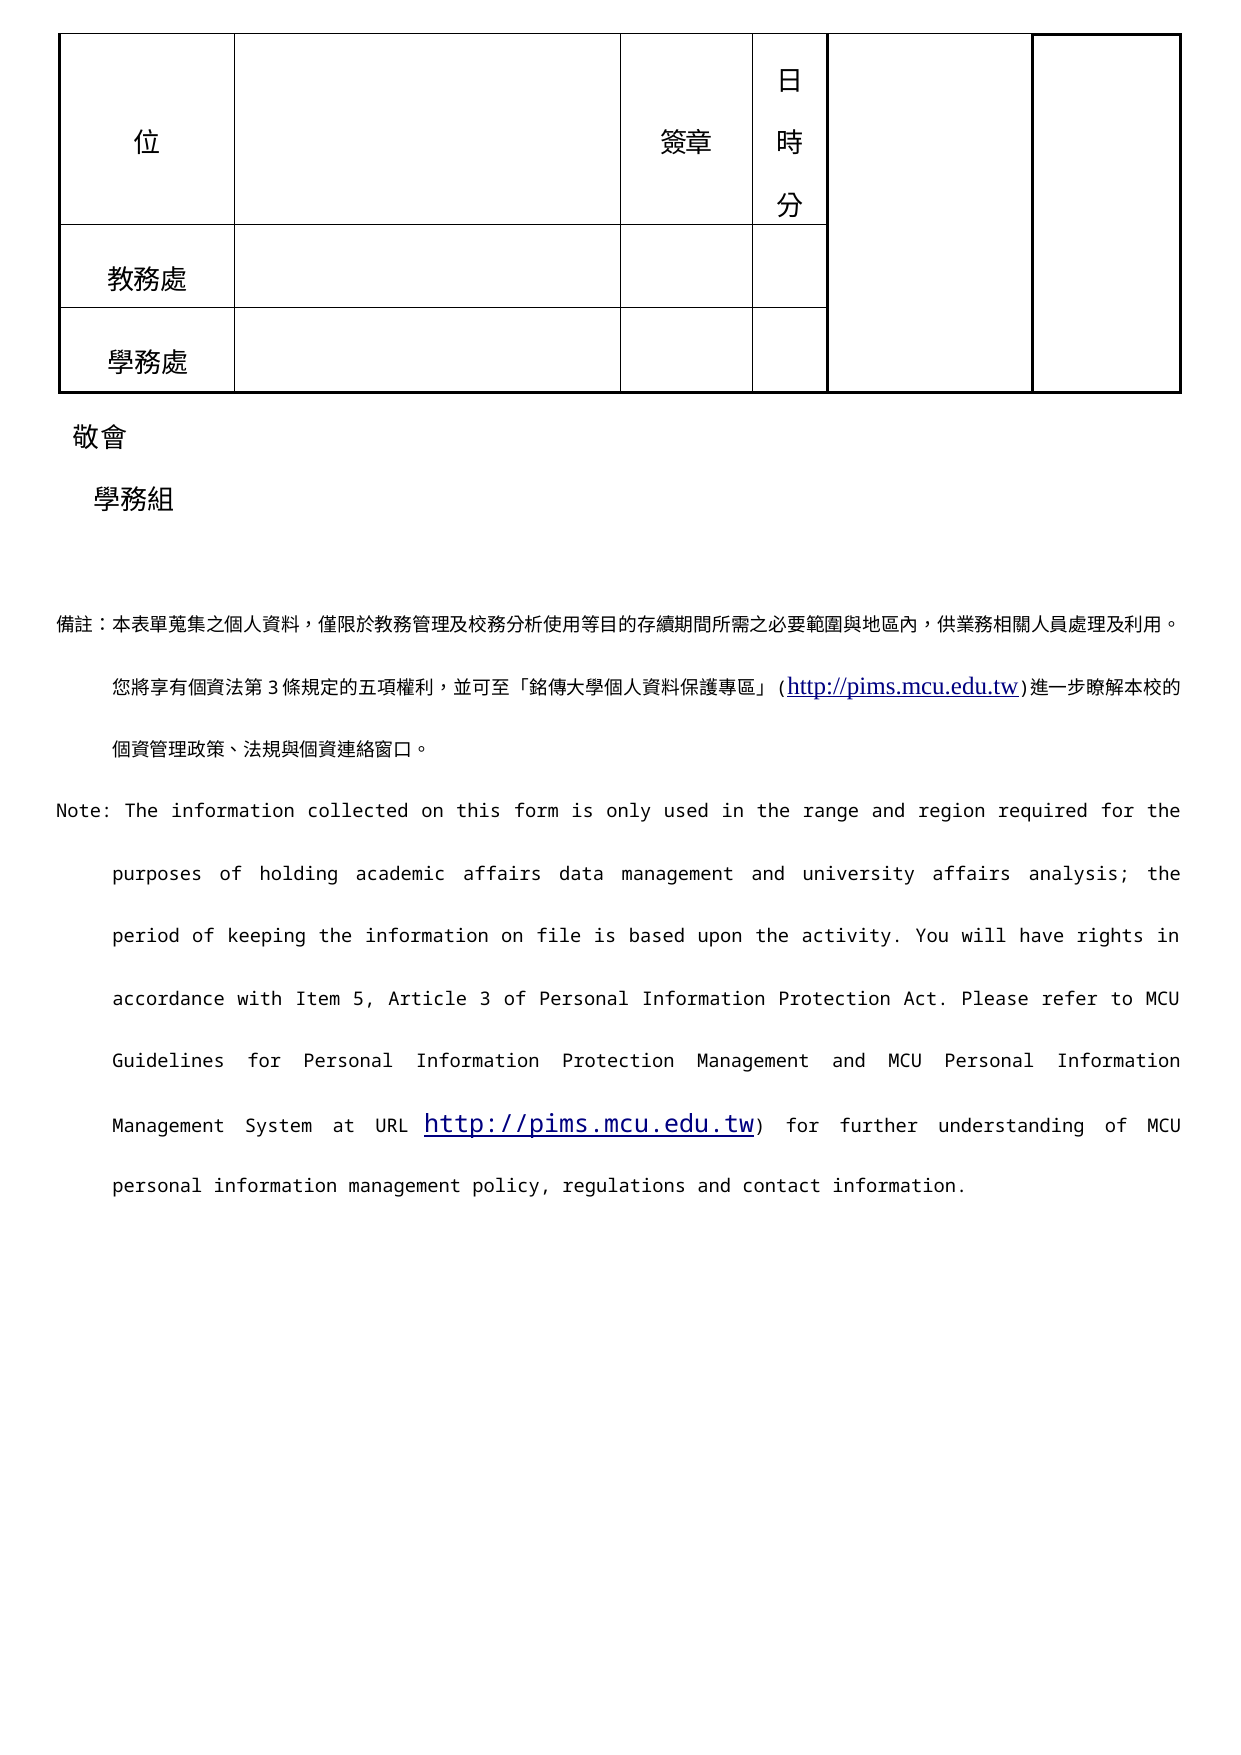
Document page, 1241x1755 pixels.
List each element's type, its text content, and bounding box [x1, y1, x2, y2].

table_cell [1034, 36, 1179, 391]
table_cell 教務處 [61, 225, 234, 307]
table_cell [753, 225, 826, 307]
table_cell [829, 34, 1031, 391]
table_cell [235, 34, 620, 224]
table_cell 學務處 [61, 308, 234, 391]
table_cell [235, 308, 620, 391]
table_cell 簽章 [621, 34, 752, 224]
text Note: The information collected on this form is only used in the range and region required for the purposes of holding academic affairs data management and university affairs analysis; the period of keeping the information on file is based upon the activity. You will have rights in accordance with Item 5, Article 3 of Personal Information Protection Act. Please refer to MCU Guidelines for Personal Information Protection Management and MCU Personal Information Management System at URL http://pims.mcu.edu.tw) for further understanding of MCU personal information management policy, regulations and contact information. [56, 769, 1181, 1206]
table_cell [753, 308, 826, 391]
text 備註：本表單蒐集之個人資料，僅限於教務管理及校務分析使用等目的存續期間所需之必要範圍與地區內，供業務相關人員處理及利用。您將享有個資法第3條規定的五項權利，並可至「銘傳大學個人資料保護專區」(http://pims.mcu.edu.tw)進一步瞭解本校的個資管理政策、法規與個資連絡窗口。 [56, 581, 1181, 769]
table_cell 位 [61, 34, 234, 224]
table_cell 日 時分 [753, 34, 826, 224]
table_cell [235, 225, 620, 307]
table_cell [621, 308, 752, 391]
text 敬會 [59, 394, 1181, 456]
text 學務組 [59, 456, 1181, 519]
table_cell [621, 225, 752, 307]
